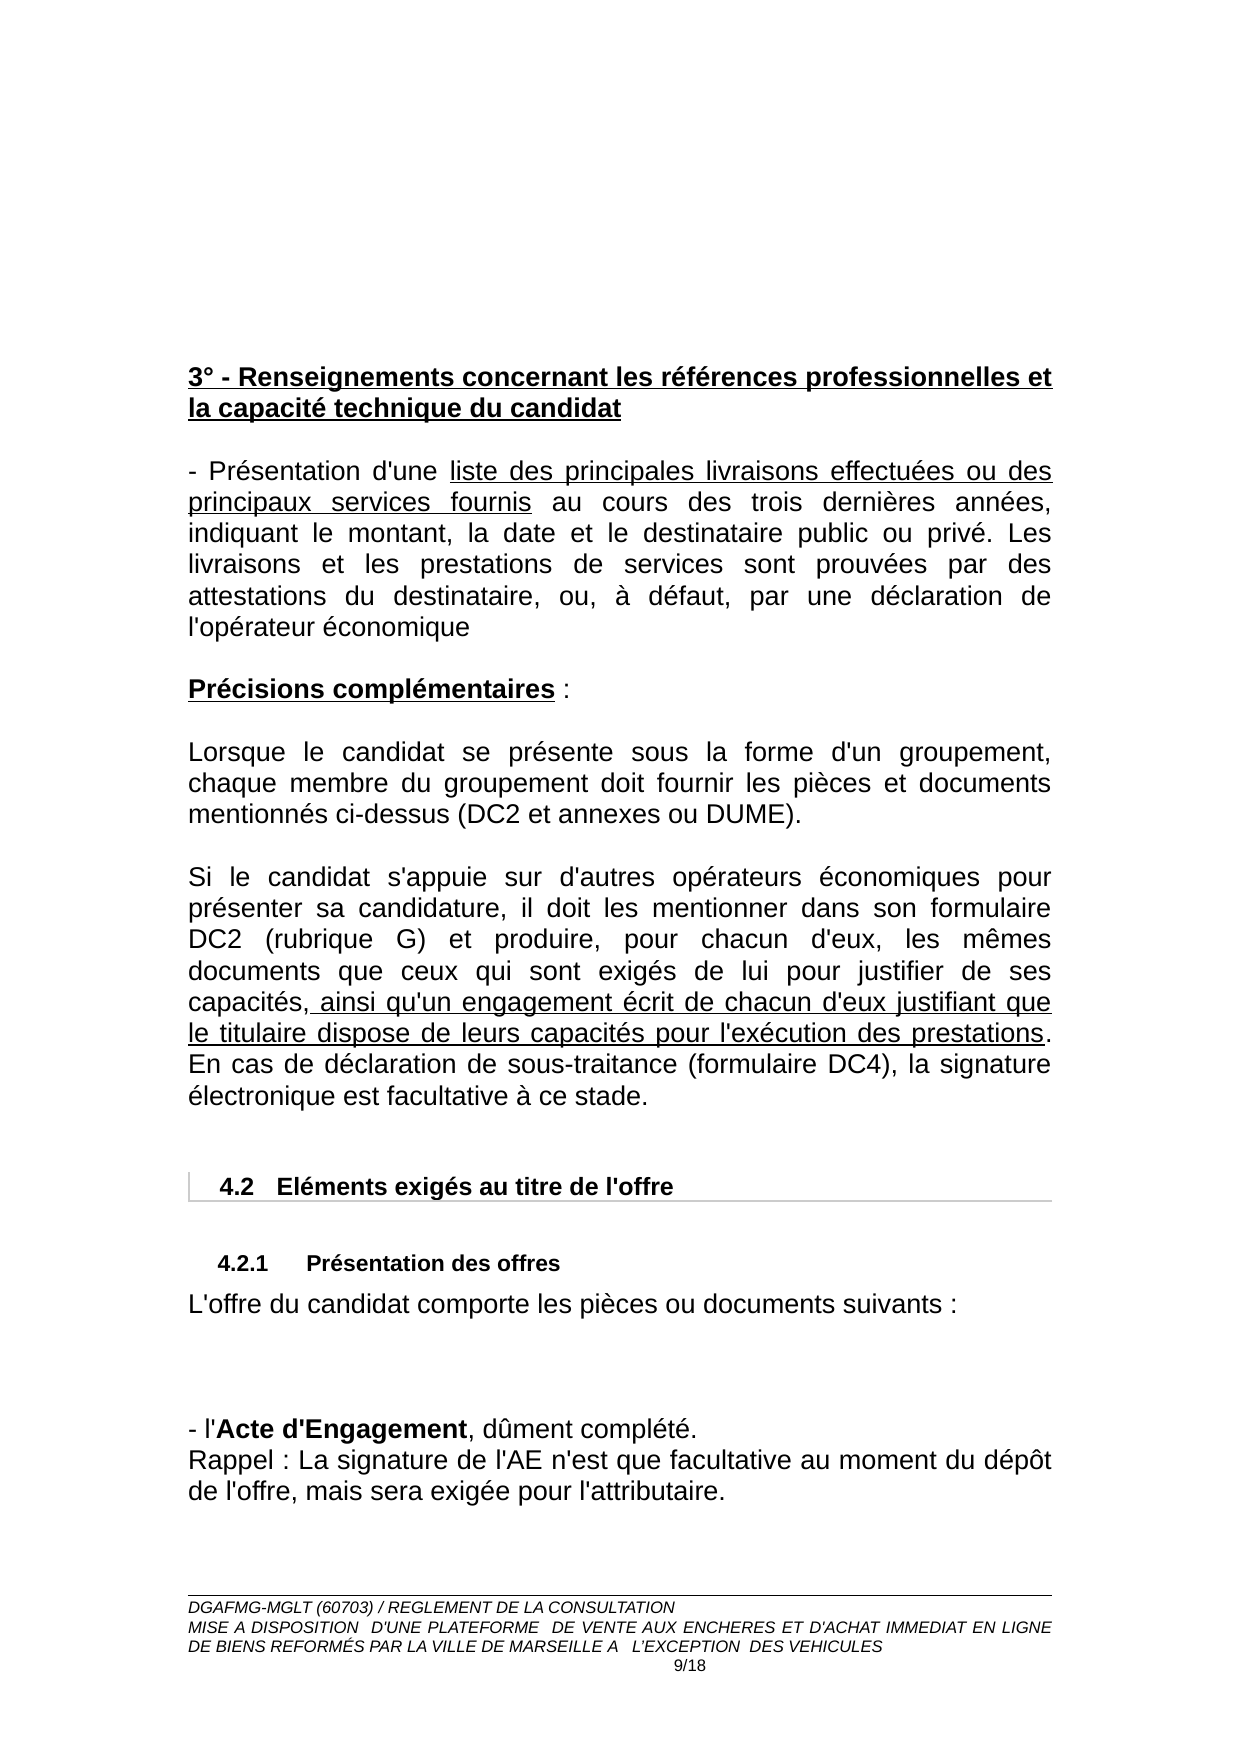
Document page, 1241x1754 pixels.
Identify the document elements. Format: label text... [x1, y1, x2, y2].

text L'offre du candidat comporte les pièces ou documents suivants : [188, 1288, 1052, 1319]
text Rappel : La signature de l'AE n'est que facultative au moment du dépôt de l'offre, mais sera exigée pour l'attributaire. [188, 1444, 1052, 1506]
text - Présentation d'une liste des principales livraisons effectuées ou des principaux services fournis au cours des trois dernières années, indiquant le montant, la date et le destinataire public ou privé. Les livraisons et les prestations de services sont prouvées par des attestations du destinataire, ou, à défaut, par une déclaration de l'opérateur économique [188, 454, 1052, 642]
text Précisions complémentaires : [188, 673, 1052, 704]
text la capacité technique du candidat [188, 389, 1052, 423]
text 3° - Renseignements concernant les références professionnelles et [188, 361, 1052, 388]
subtitle Présentation des offres [188, 1249, 1052, 1276]
text Si le candidat s'appuie sur d'autres opérateurs économiques pour présenter sa candidature, il doit les mentionner dans son formulaire DC2 (rubrique G) et produire, pour chacun d'eux, les mêmes documents que ceux qui sont exigés de lui pour justifier de ses capacités, ainsi qu'un engagement écrit de chacun d'eux justifiant que le titulaire dispose de leurs capacités pour l'exécution des prestations. En cas de déclaration de sous-traitance (formulaire DC4), la signature électronique est facultative à ce stade. [188, 861, 1052, 1111]
text Lorsque le candidat se présente sous la forme d'un groupement, chaque membre du groupement doit fournir les pièces et documents mentionnés ci-dessus (DC2 et annexes ou DUME). [188, 736, 1052, 829]
text - l'Acte d'Engagement, dûment complété. [188, 1413, 1052, 1444]
subtitle Eléments exigés au titre de l'offre [190, 1172, 1052, 1200]
